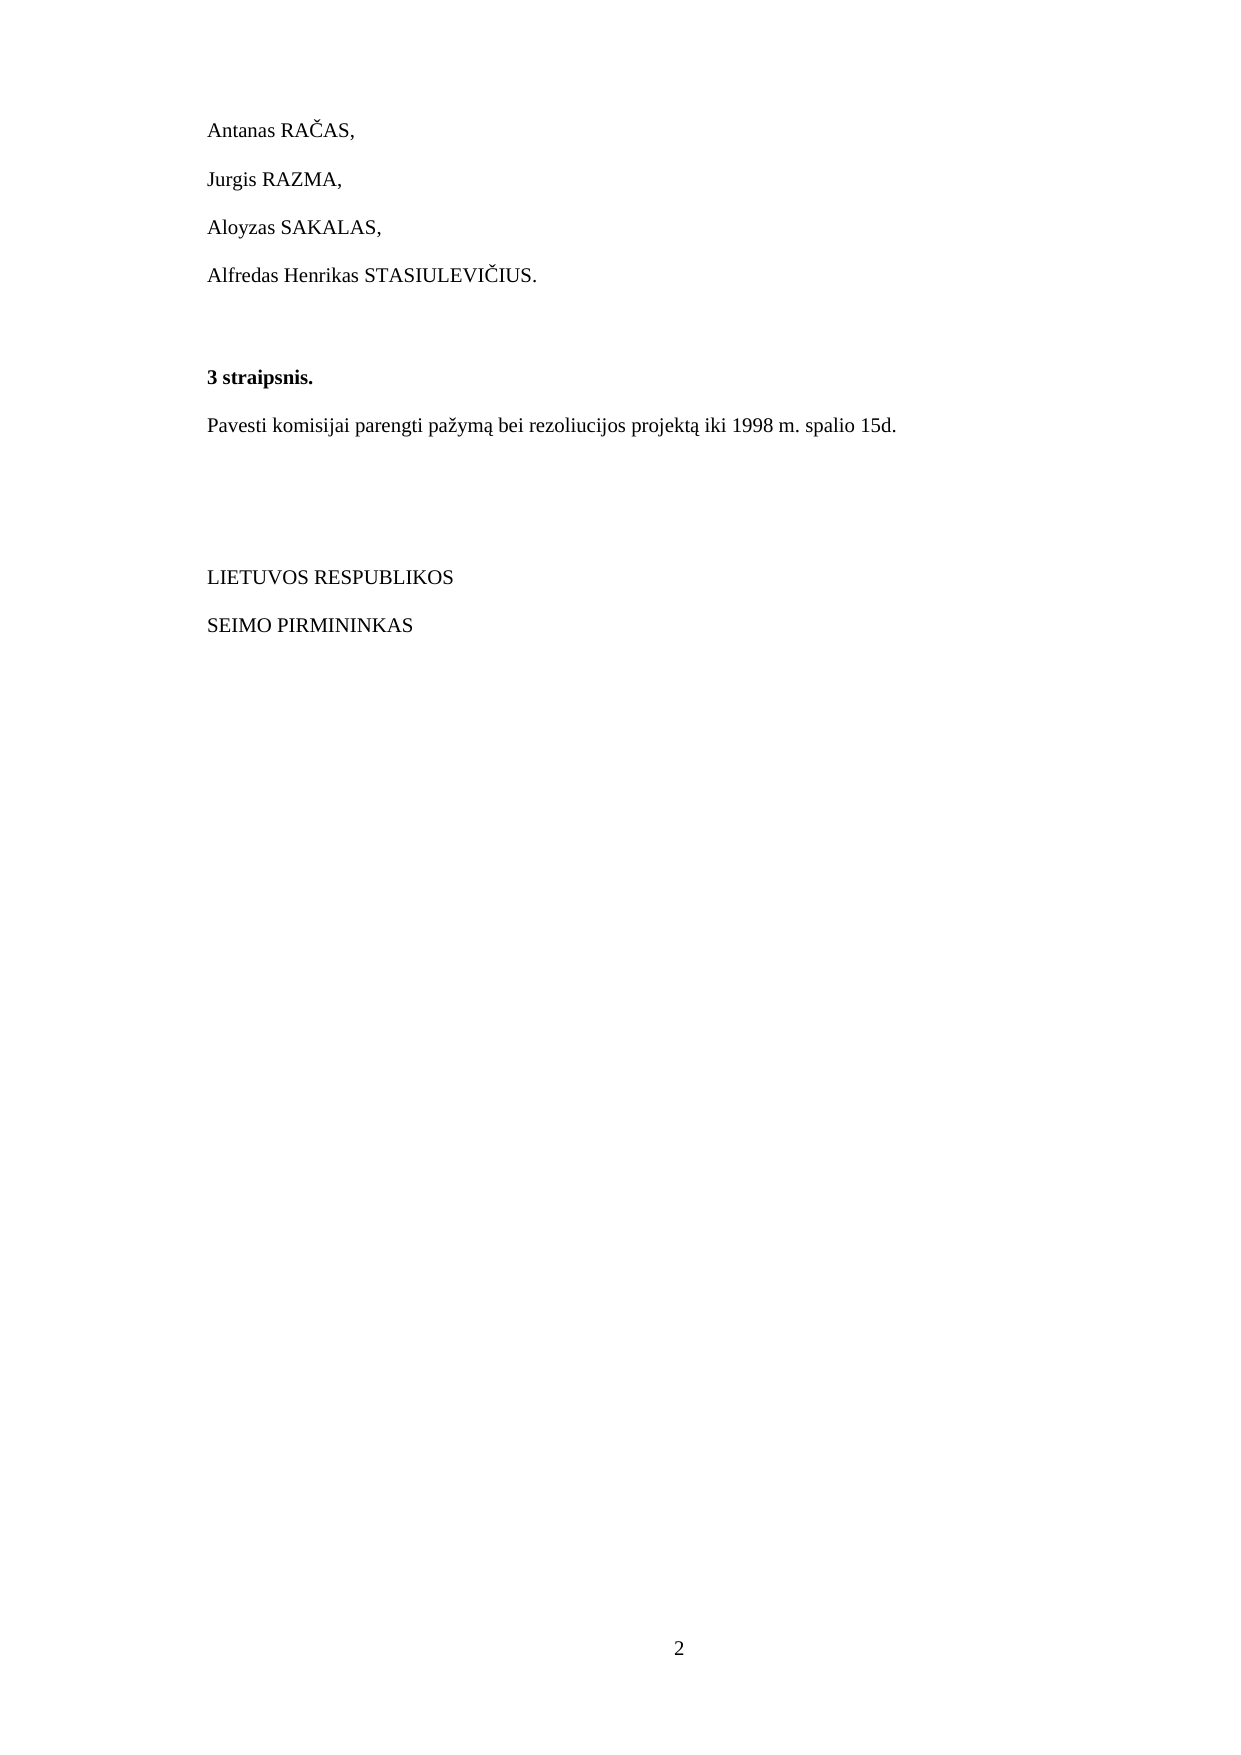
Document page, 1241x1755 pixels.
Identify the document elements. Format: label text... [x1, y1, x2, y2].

text SEIMO PIRMININKAS [207, 613, 1152, 637]
text Jurgis RAZMA, [207, 167, 1152, 191]
text Aloyzas SAKALAS, [207, 215, 1152, 239]
text LIETUVOS RESPUBLIKOS [207, 565, 1152, 589]
text Pavesti komisijai parengti pažymą bei rezoliucijos projektą iki 1998 m. spalio 15d. [207, 413, 1152, 437]
text 3 straipsnis. [207, 365, 1152, 389]
text Antanas RAČAS, [207, 118, 1152, 142]
text Alfredas Henrikas STASIULEVIČIUS. [207, 263, 1152, 287]
